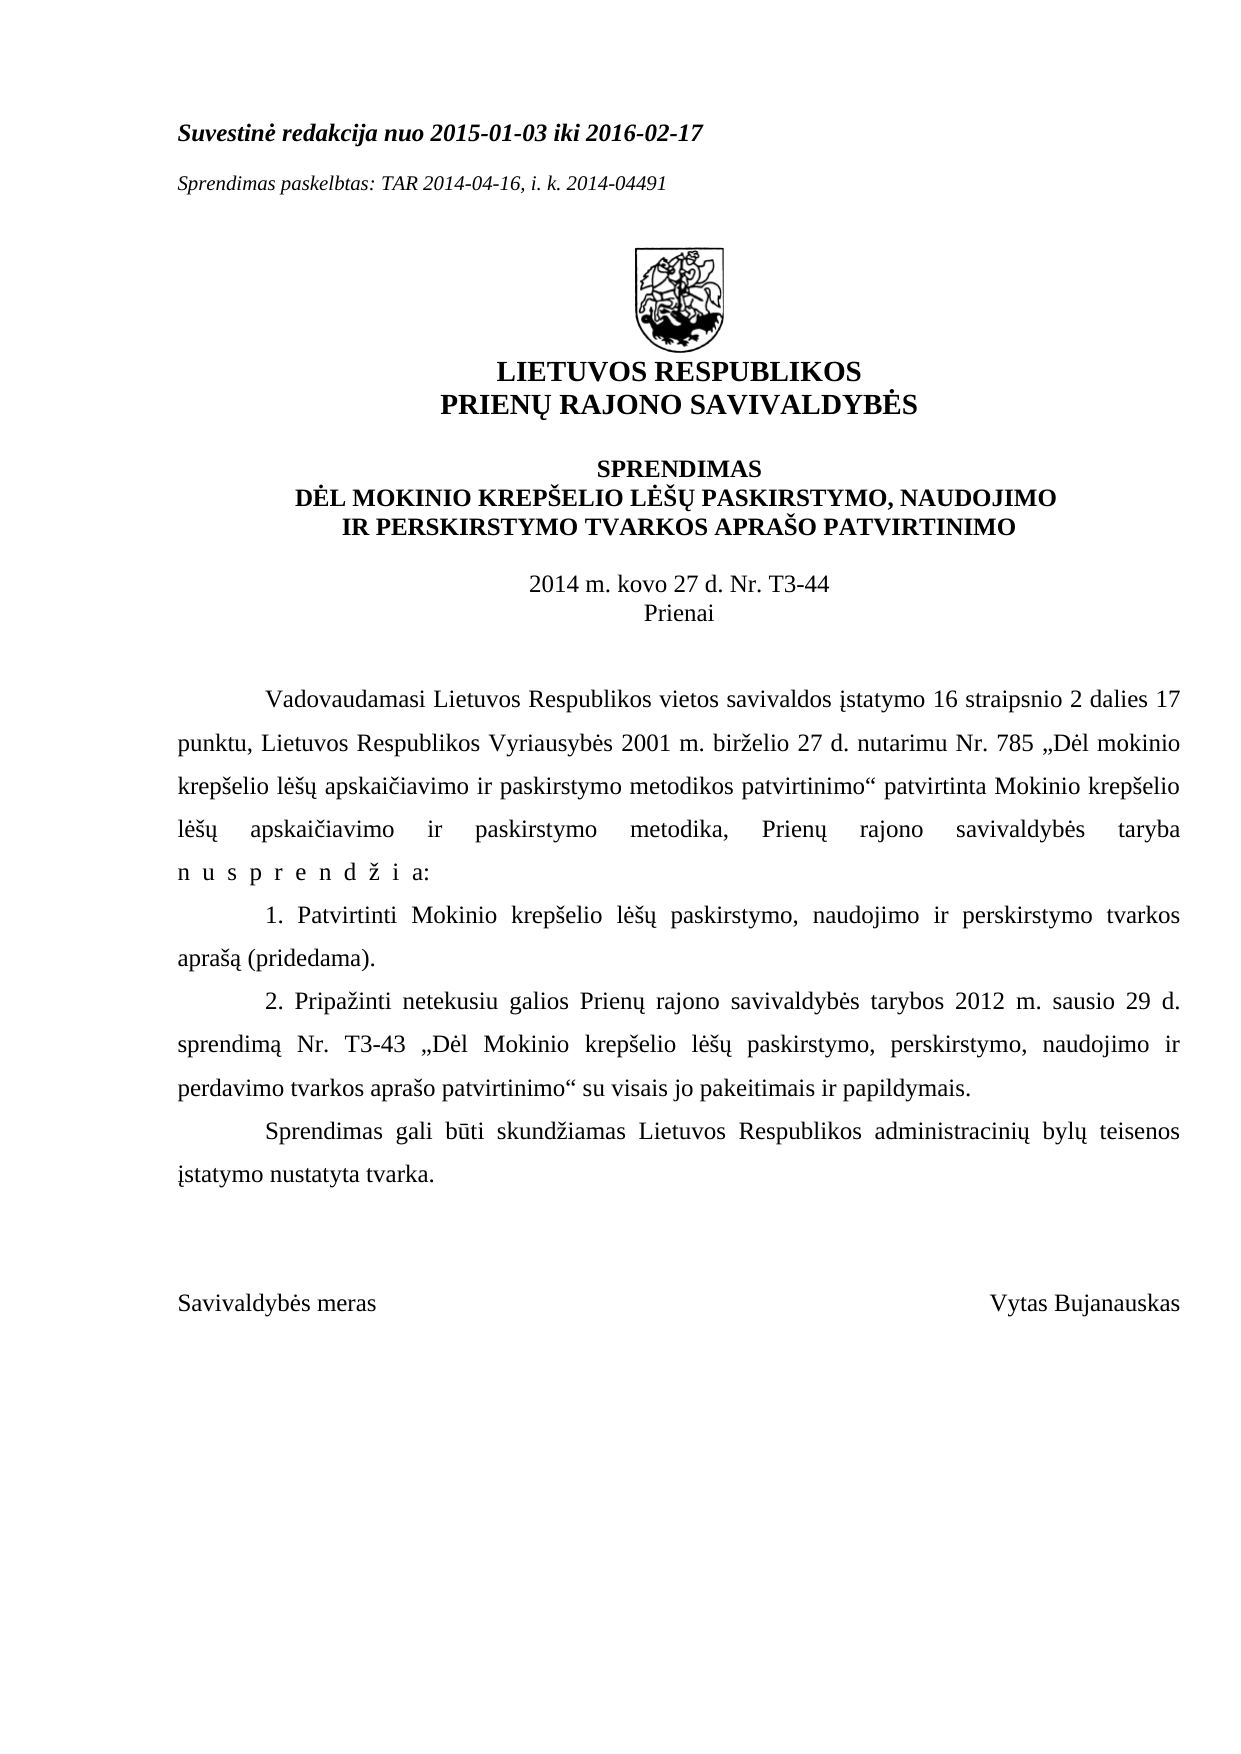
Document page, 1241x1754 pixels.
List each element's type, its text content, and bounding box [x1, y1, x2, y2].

text Sprendimas gali būti skundžiamas Lietuvos Respublikos administracinių bylų teisenos įstatymo nustatyta tvarka. [177, 1116, 1181, 1188]
text SPRENDIMAS [177, 454, 1181, 483]
text 2014 m. kovo 27 d. Nr. T3-44 [177, 569, 1181, 598]
text Sprendimas paskelbtas: TAR 2014-04-16, i. k. 2014-04491 [177, 171, 1181, 195]
text DĖL MOKINIO KREPŠELIO LĖŠŲ PASKIRSTYMO, NAUDOJIMO [177, 483, 1181, 512]
text Vadovaudamasi Lietuvos Respublikos vietos savivaldos įstatymo 16 straipsnio 2 dalies 17 punktu, Lietuvos Respublikos Vyriausybės 2001 m. birželio 27 d. nutarimu Nr. 785 „Dėl mokinio krepšelio lėšų apskaičiavimo ir paskirstymo metodikos patvirtinimo“ patvirtinta Mokinio krepšelio lėšų apskaičiavimo ir paskirstymo metodika, Prienų rajono savivaldybės taryba nusprendžia: [177, 684, 1181, 886]
text Prienai [177, 598, 1181, 627]
text Suvestinė redakcija nuo 2015-01-03 iki 2016-02-17 [177, 118, 1181, 147]
text 2. Pripažinti netekusiu galios Prienų rajono savivaldybės tarybos 2012 m. sausio 29 d. sprendimą Nr. T3-43 „Dėl Mokinio krepšelio lėšų paskirstymo, perskirstymo, naudojimo ir perdavimo tvarkos aprašo patvirtinimo“ su visais jo pakeitimais ir papildymais. [177, 986, 1181, 1101]
text LIETUVOS RESPUBLIKOS [177, 354, 1181, 387]
text IR PERSKIRSTYMO TVARKOS APRAŠO PATVIRTINIMO [177, 512, 1181, 541]
text PRIENŲ RAJONO SAVIVALDYBĖS [177, 387, 1181, 421]
text 1. Patvirtinti Mokinio krepšelio lėšų paskirstymo, naudojimo ir perskirstymo tvarkos aprašą (pridedama). [177, 900, 1181, 972]
text Savivaldybės meras Vytas Bujanauskas [177, 1288, 1181, 1317]
